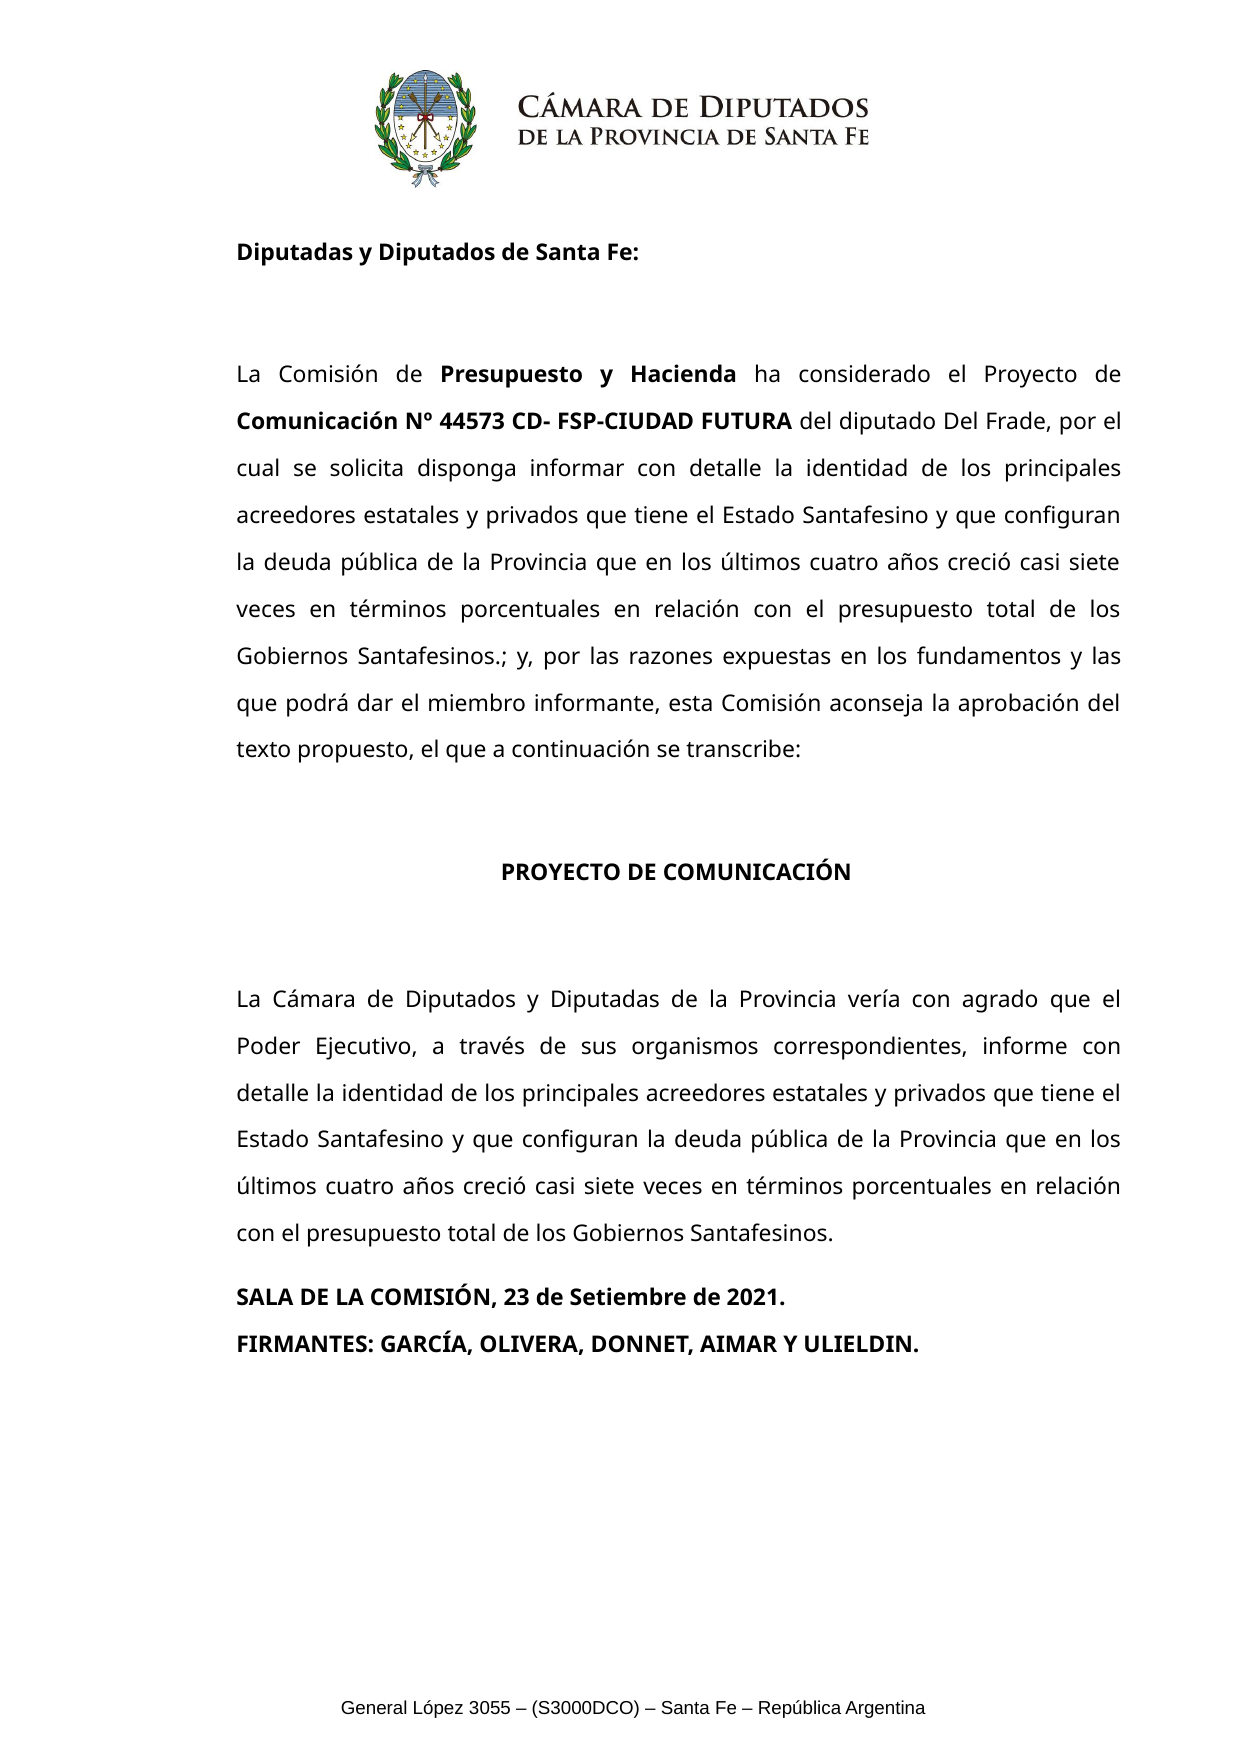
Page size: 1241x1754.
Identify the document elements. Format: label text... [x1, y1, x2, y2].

text PROYECTO DE COMUNICACIÓN [236, 856, 1122, 887]
text La Comisión de Presupuesto y Hacienda ha considerado el Proyecto de Comunicación Nº 44573 CD- FSP-CIUDAD FUTURA del diputado Del Frade, por el cual se solicita disponga informar con detalle la identidad de los principales acreedores estatales y privados que tiene el Estado Santafesino y que configuran la deuda pública de la Provincia que en los últimos cuatro años creció casi siete veces en términos porcentuales en relación con el presupuesto total de los Gobiernos Santafesinos.; y, por las razones expuestas en los fundamentos y las que podrá dar el miembro informante, esta Comisión aconseja la aprobación del texto propuesto, el que a continuación se transcribe: [236, 358, 1122, 765]
text Diputadas y Diputados de Santa Fe: [236, 236, 1122, 267]
text SALA DE LA COMISIÓN, 23 de Setiembre de 2021. [236, 1281, 1122, 1312]
text FIRMANTES: GARCÍA, OLIVERA, DONNET, AIMAR Y ULIELDIN. [236, 1327, 1122, 1359]
picture [374, 70, 869, 192]
text La Cámara de Diputados y Diputadas de la Provincia vería con agrado que el Poder Ejecutivo, a través de sus organismos correspondientes, informe con detalle la identidad de los principales acreedores estatales y privados que tiene el Estado Santafesino y que configuran la deuda pública de la Provincia que en los últimos cuatro años creció casi siete veces en términos porcentuales en relación con el presupuesto total de los Gobiernos Santafesinos. [236, 983, 1122, 1248]
